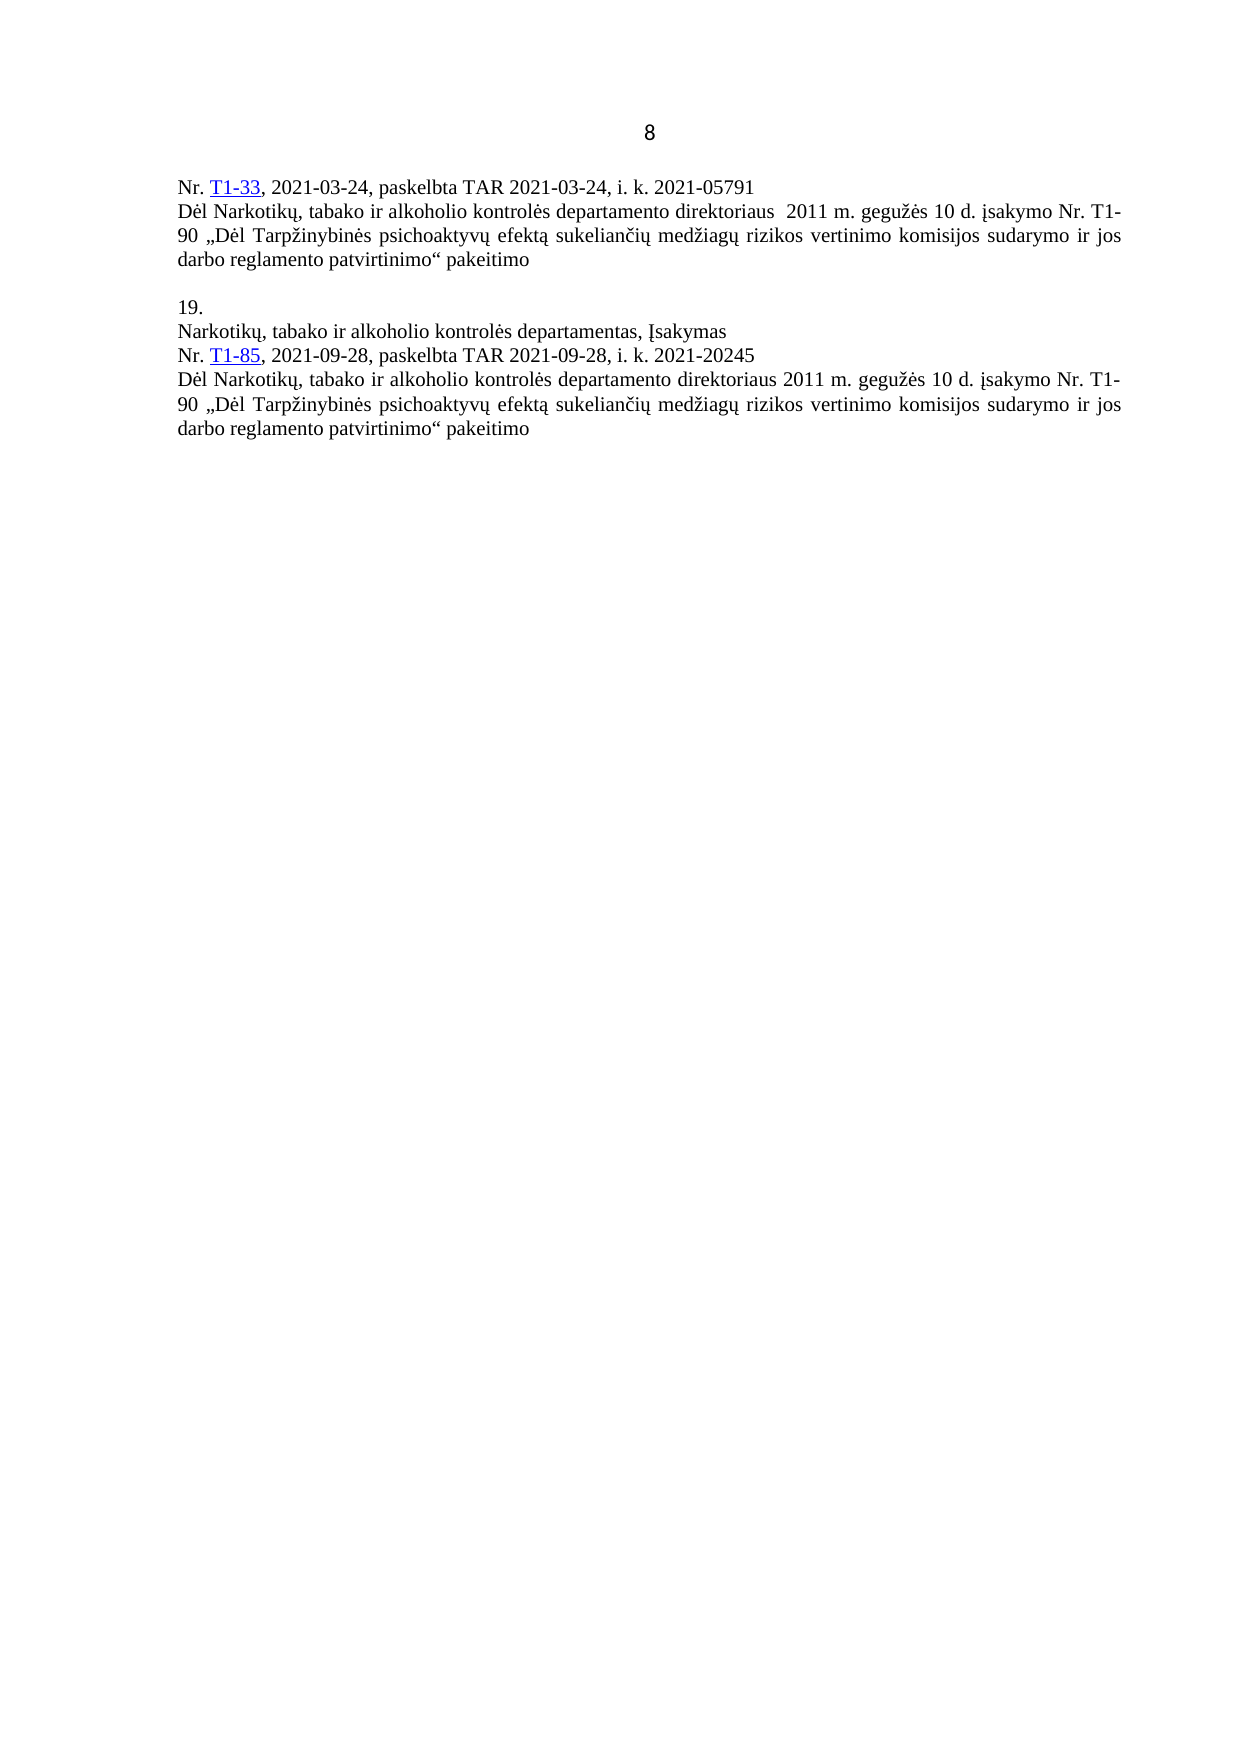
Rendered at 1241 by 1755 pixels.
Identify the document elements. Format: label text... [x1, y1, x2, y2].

text Dėl Narkotikų, tabako ir alkoholio kontrolės departamento direktoriaus 2011 m. gegužės 10 d. įsakymo Nr. T1-90 „Dėl Tarpžinybinės psichoaktyvų efektą sukeliančių medžiagų rizikos vertinimo komisijos sudarymo ir jos darbo reglamento patvirtinimo“ pakeitimo [177, 199, 1122, 271]
text Nr. T1-85, 2021-09-28, paskelbta TAR 2021-09-28, i. k. 2021-20245 [177, 343, 1122, 367]
text Dėl Narkotikų, tabako ir alkoholio kontrolės departamento direktoriaus 2011 m. gegužės 10 d. įsakymo Nr. T1-90 „Dėl Tarpžinybinės psichoaktyvų efektą sukeliančių medžiagų rizikos vertinimo komisijos sudarymo ir jos darbo reglamento patvirtinimo“ pakeitimo [177, 367, 1122, 439]
text 19. [177, 295, 1122, 319]
text Nr. T1-33, 2021-03-24, paskelbta TAR 2021-03-24, i. k. 2021-05791 [177, 175, 1122, 199]
text Narkotikų, tabako ir alkoholio kontrolės departamentas, Įsakymas [177, 319, 1122, 343]
